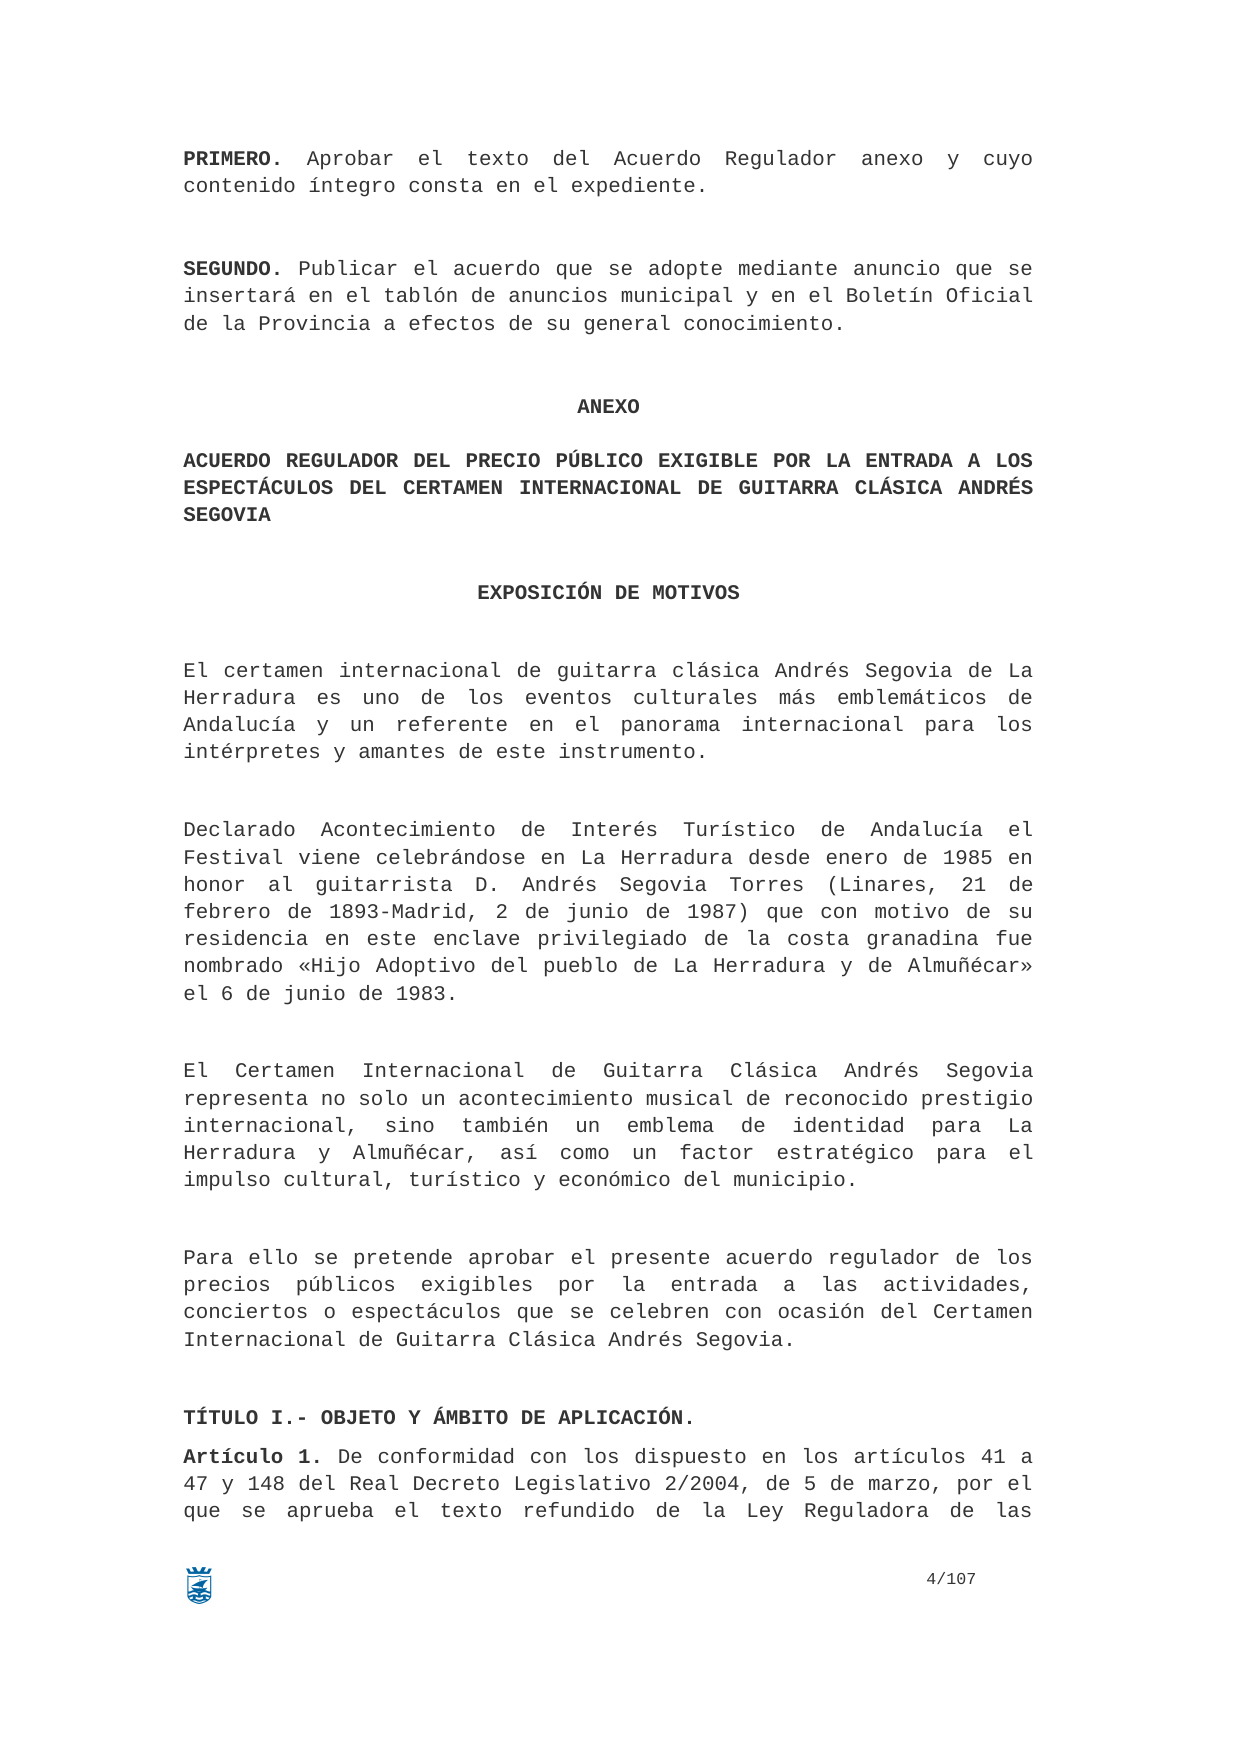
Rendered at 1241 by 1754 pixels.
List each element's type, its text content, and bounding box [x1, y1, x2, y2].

text Para ello se pretende aprobar el presente acuerdo regulador de los precios públicos exigibles por la entrada a las actividades, conciertos o espectáculos que se celebren con ocasión del Certamen Internacional de Guitarra Clásica Andrés Segovia. [183, 1247, 1033, 1352]
text PRIMERO. Aprobar el texto del Acuerdo Regulador anexo y cuyo contenido íntegro consta en el expediente. [183, 148, 1033, 198]
text ACUERDO REGULADOR DEL PRECIO PÚBLICO EXIGIBLE POR LA ENTRADA A LOS ESPECTÁCULOS DEL CERTAMEN INTERNACIONAL DE GUITARRA CLÁSICA ANDRÉS SEGOVIA [183, 450, 1033, 528]
text SEGUNDO. Publicar el acuerdo que se adopte mediante anuncio que se insertará en el tablón de anuncios municipal y en el Boletín Oficial de la Provincia a efectos de su general conocimiento. [183, 258, 1033, 336]
text ANEXO [183, 396, 1033, 420]
text Artículo 1. De conformidad con los dispuesto en los artículos 41 a 47 y 148 del Real Decreto Legislativo 2/2004, de 5 de marzo, por el que se aprueba el texto refundido de la Ley Reguladora de las [183, 1446, 1033, 1524]
picture [183, 1562, 214, 1607]
text El Certamen Internacional de Guitarra Clásica Andrés Segovia representa no solo un acontecimiento musical de reconocido prestigio internacional, sino también un emblema de identidad para La Herradura y Almuñécar, así como un factor estratégico para el impulso cultural, turístico y económico del municipio. [183, 1061, 1033, 1193]
text EXPOSICIÓN DE MOTIVOS [183, 582, 1033, 606]
text Declarado Acontecimiento de Interés Turístico de Andalucía el Festival viene celebrándose en La Herradura desde enero de 1985 en honor al guitarrista D. Andrés Segovia Torres (Linares, 21 de febrero de 1893-Madrid, 2 de junio de 1987) que con motivo de su residencia en este enclave privilegiado de la costa granadina fue nombrado «Hijo Adoptivo del pueblo de La Herradura y de Almuñécar» el 6 de junio de 1983. [183, 819, 1033, 1006]
text El certamen internacional de guitarra clásica Andrés Segovia de La Herradura es uno de los eventos culturales más emblemáticos de Andalucía y un referente en el panorama internacional para los intérpretes y amantes de este instrumento. [183, 660, 1033, 765]
text TÍTULO I.- OBJETO Y ÁMBITO DE APLICACIÓN. [183, 1407, 1033, 1430]
